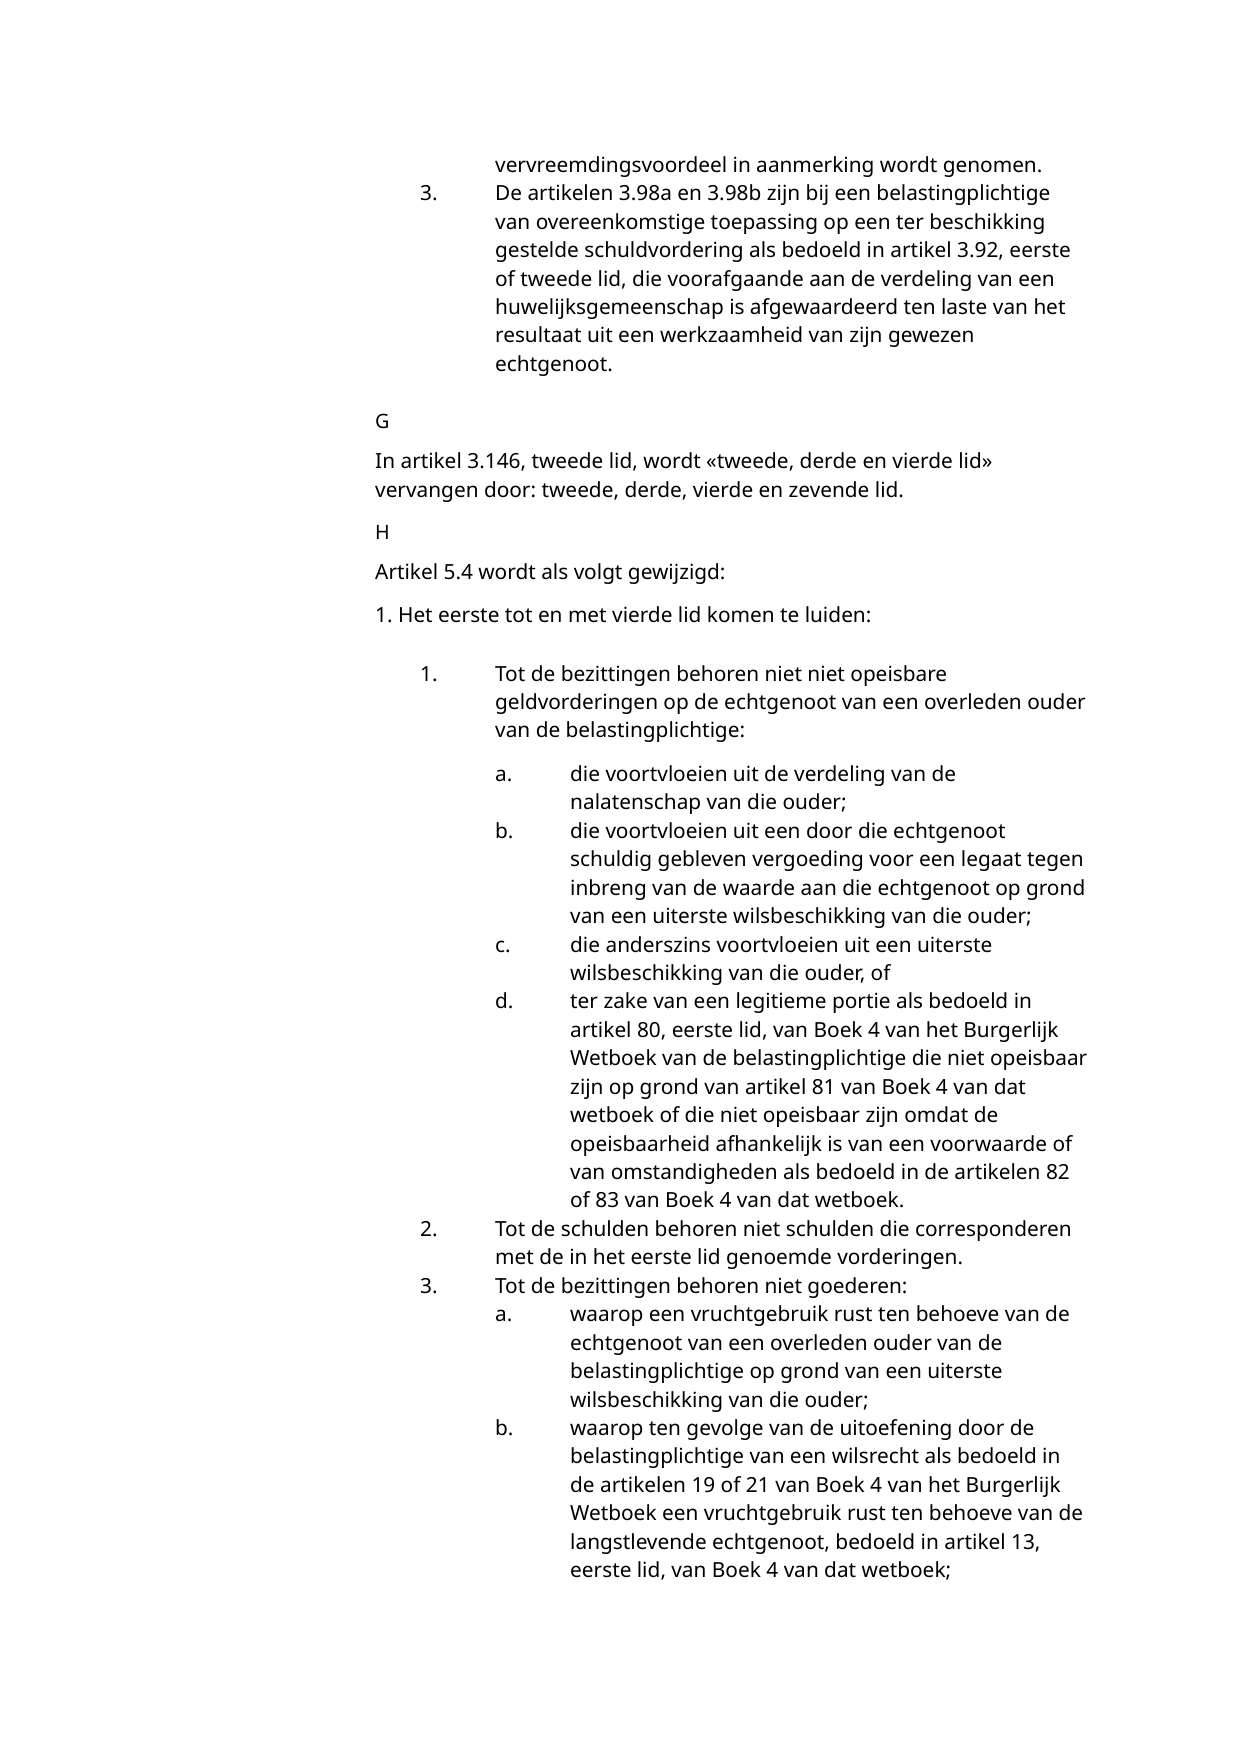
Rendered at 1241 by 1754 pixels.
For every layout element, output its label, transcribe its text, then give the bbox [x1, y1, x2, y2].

text Artikel 5.4 wordt als volgt gewijzigd: [375, 557, 1090, 585]
list waarop een vruchtgebruik rust ten behoeve van de echtgenoot van een overleden ouder van de belastingplichtige op grond van een uiterste wilsbeschikking van die ouder; [495, 1299, 1090, 1413]
text H [375, 518, 1090, 545]
list ter zake van een legitieme portie als bedoeld in artikel 80, eerste lid, van Boek 4 van het Burgerlijk Wetboek van de belastingplichtige die niet opeisbaar zijn op grond van artikel 81 van Boek 4 van dat wetboek of die niet opeisbaar zijn omdat de opeisbaarheid afhankelijk is van een voorwaarde of van omstandigheden als bedoeld in de artikelen 82 of 83 van Boek 4 van dat wetboek. [495, 987, 1090, 1214]
text G [375, 407, 1090, 434]
list De artikelen 3.98a en 3.98b zijn bij een belastingplichtige van overeenkomstige toepassing op een ter beschikking gestelde schuldvordering als bedoeld in artikel 3.92, eerste of tweede lid, die voorafgaande aan de verdeling van een huwelijksgemeenschap is afgewaardeerd ten laste van het resultaat uit een werkzaamheid van zijn gewezen echtgenoot. [420, 178, 1090, 377]
list die anderszins voortvloeien uit een uiterste wilsbeschikking van die ouder, of [495, 930, 1090, 987]
list Tot de bezittingen behoren niet goederen: [420, 1271, 1090, 1299]
list die voortvloeien uit de verdeling van de nalatenschap van die ouder; [495, 759, 1090, 816]
text In artikel 3.146, tweede lid, wordt «tweede, derde en vierde lid» vervangen door: tweede, derde, vierde en zevende lid. [375, 446, 1090, 503]
list die voortvloeien uit een door die echtgenoot schuldig gebleven vergoeding voor een legaat tegen inbreng van de waarde aan die echtgenoot op grond van een uiterste wilsbeschikking van die ouder; [495, 816, 1090, 930]
list Tot de schulden behoren niet schulden die corresponderen met de in het eerste lid genoemde vorderingen. [420, 1214, 1090, 1271]
list waarop ten gevolge van de uitoefening door de belastingplichtige van een wilsrecht als bedoeld in de artikelen 19 of 21 van Boek 4 van het Burgerlijk Wetboek een vruchtgebruik rust ten behoeve van de langstlevende echtgenoot, bedoeld in artikel 13, eerste lid, van Boek 4 van dat wetboek; [495, 1413, 1090, 1584]
list vervreemdingsvoordeel in aanmerking wordt genomen. [420, 150, 1090, 178]
list Tot de bezittingen behoren niet niet opeisbare geldvorderingen op de echtgenoot van een overleden ouder van de belastingplichtige: [420, 659, 1090, 744]
text 1. Het eerste tot en met vierde lid komen te luiden: [375, 600, 1090, 629]
